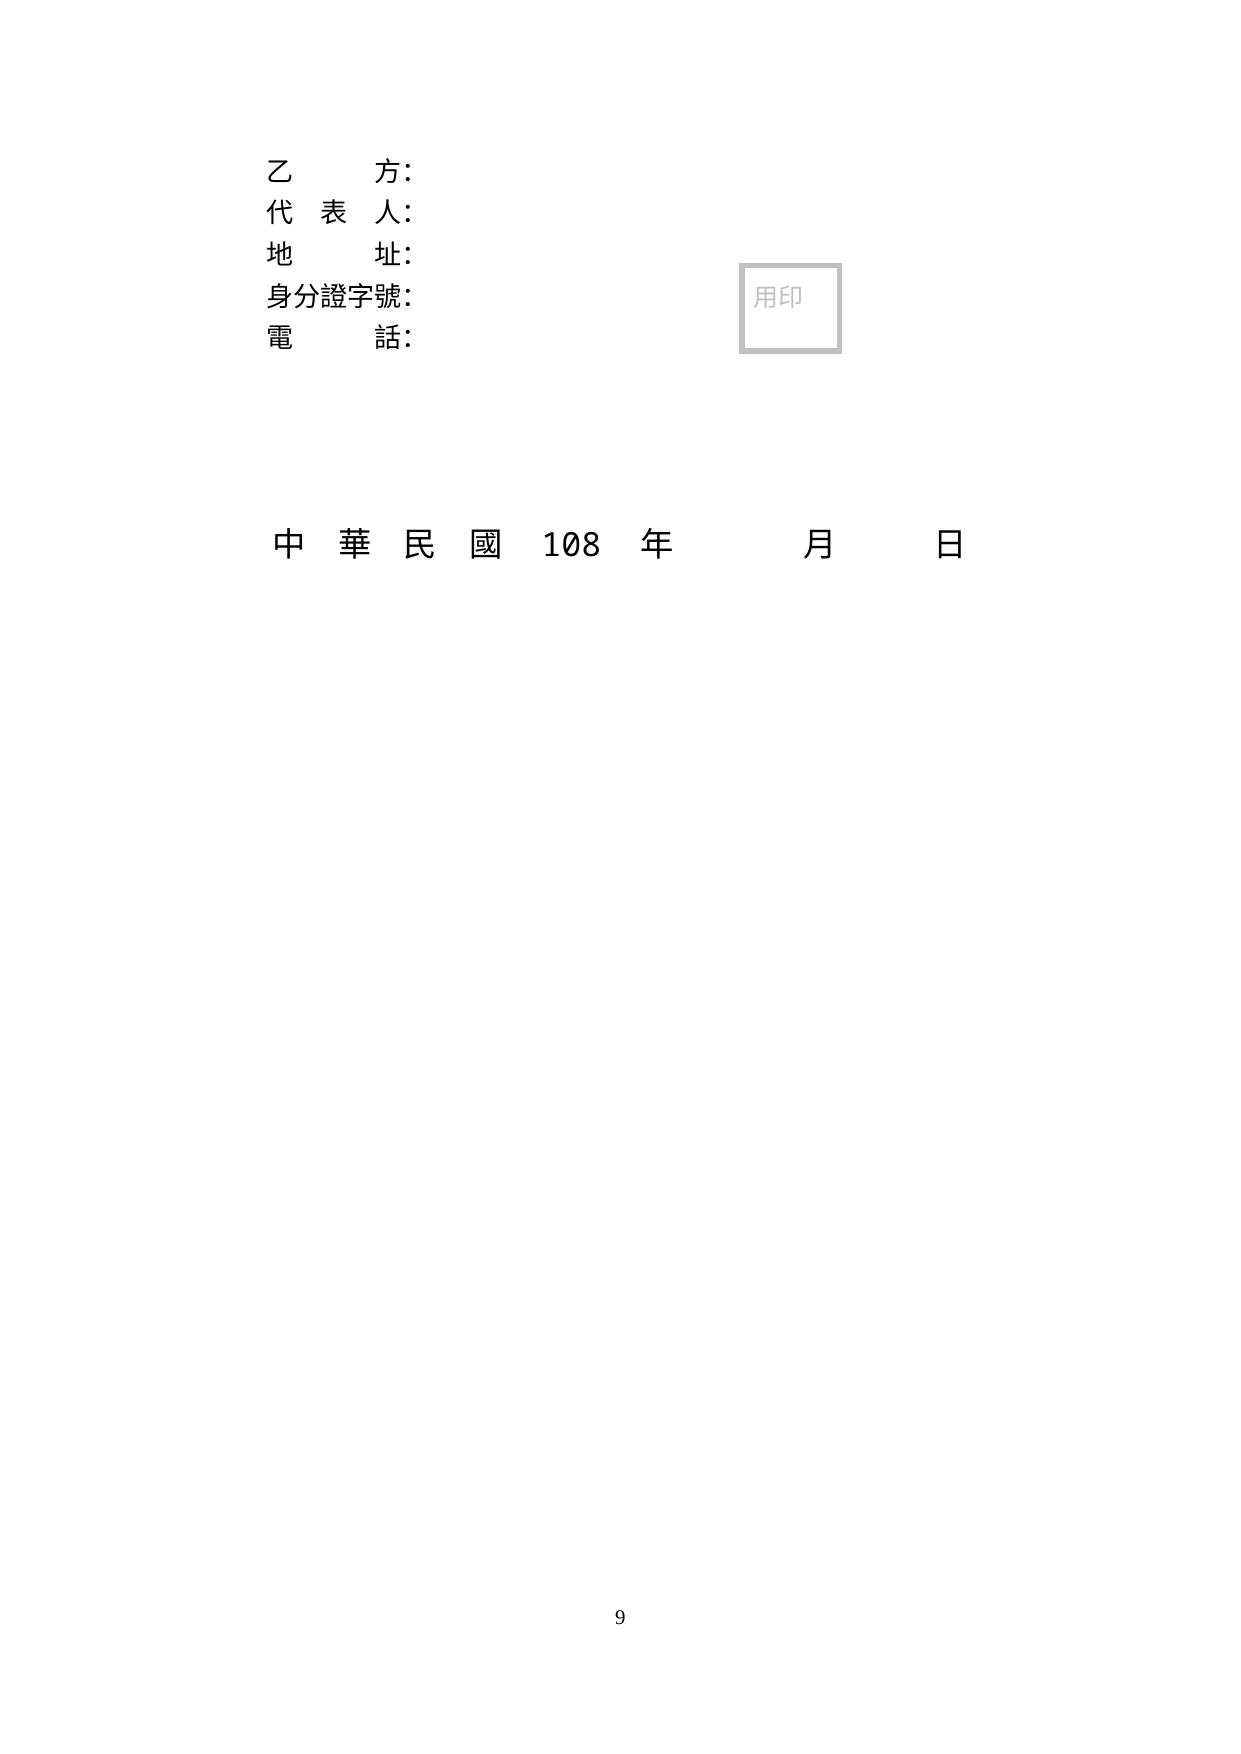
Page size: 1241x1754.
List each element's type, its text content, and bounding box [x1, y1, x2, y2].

text 身分證字號： [266, 273, 739, 314]
text 代 表 人： [266, 189, 1092, 231]
text [842, 273, 1092, 314]
text 地 址： [266, 231, 1092, 273]
text 乙 方： [266, 148, 1092, 189]
text [745, 268, 837, 348]
text 中華民國108年 月 日 [273, 481, 967, 564]
text 電 話： [266, 314, 1092, 356]
text 用印 [753, 277, 828, 313]
